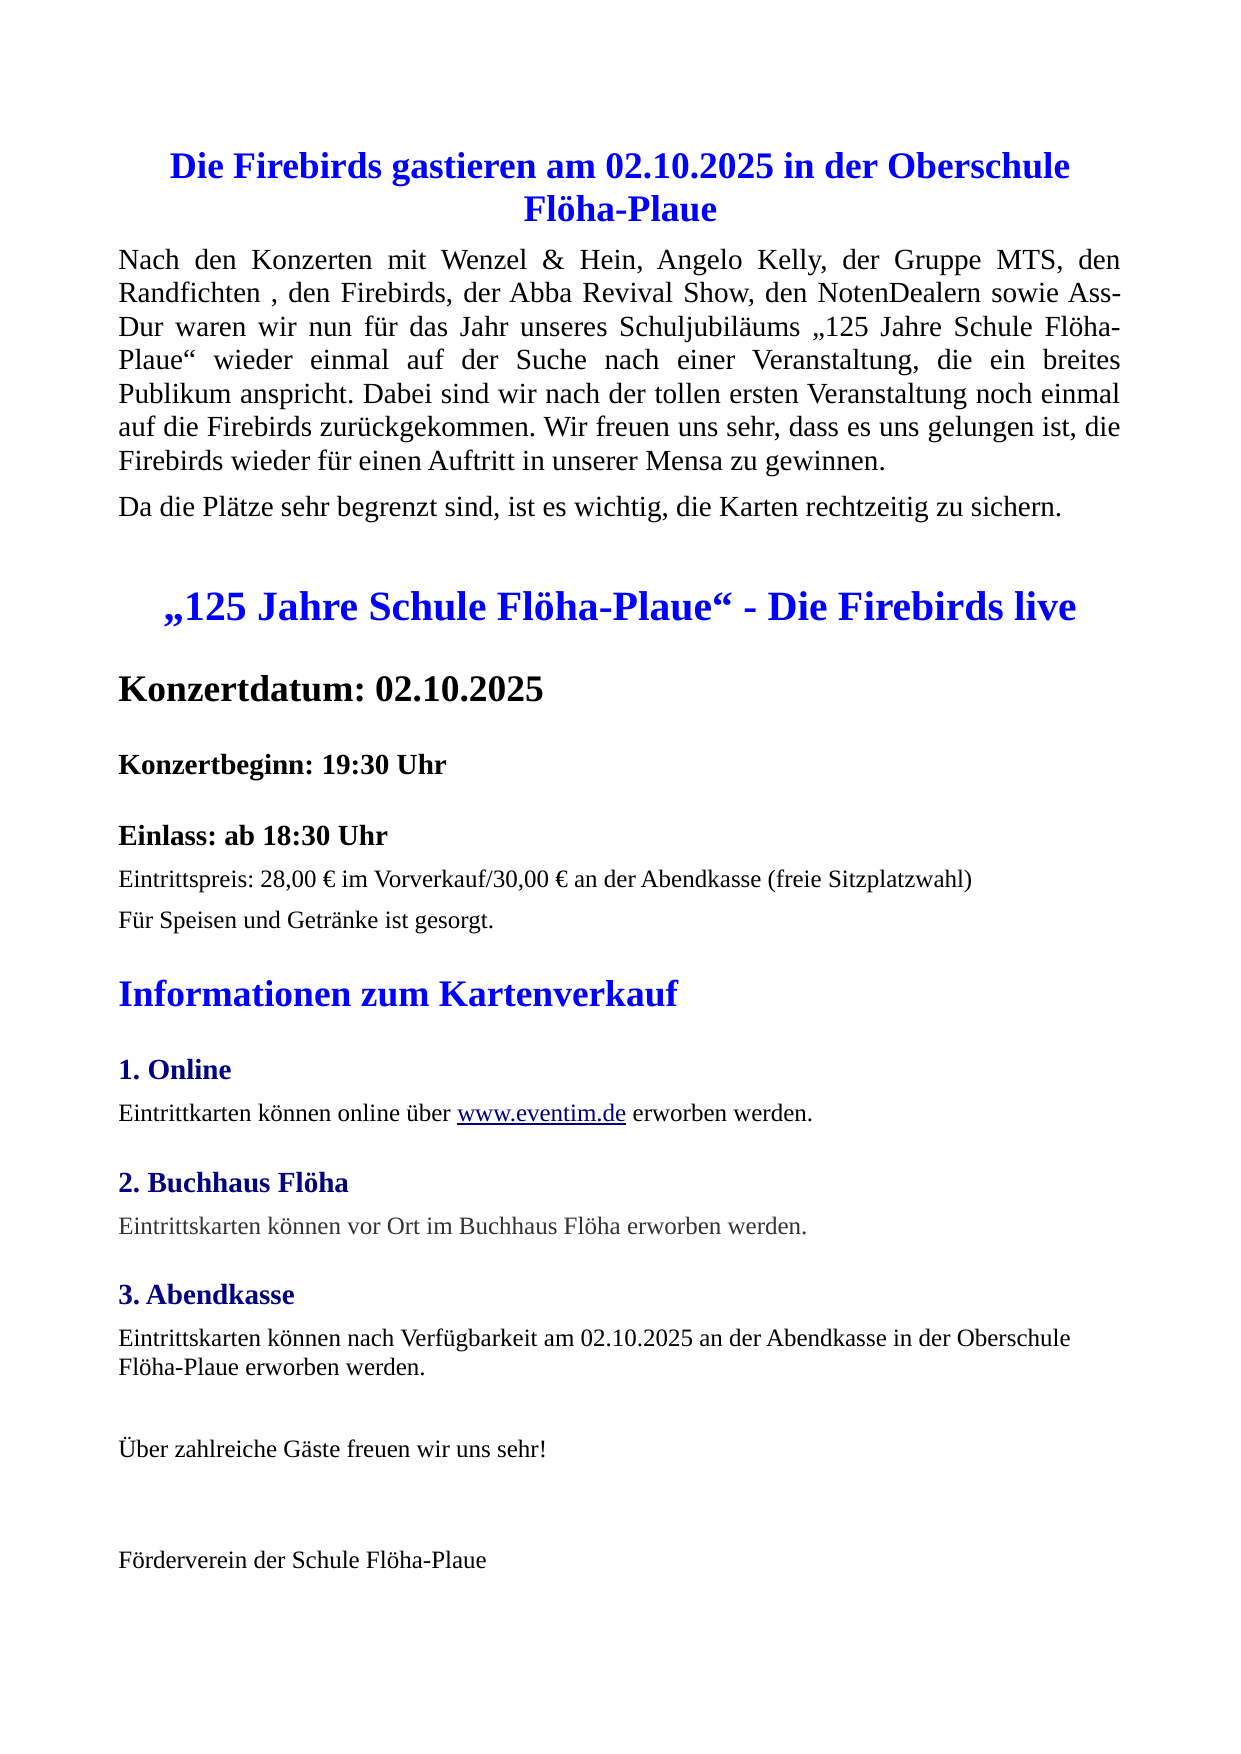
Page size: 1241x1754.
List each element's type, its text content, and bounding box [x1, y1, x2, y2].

subtitle Konzertbeginn: 19:30 Uhr [118, 747, 1122, 781]
text Nach den Konzerten mit Wenzel & Hein, Angelo Kelly, der Gruppe MTS, den Randfichten , den Firebirds, der Abba Revival Show, den NotenDealern sowie Ass-Dur waren wir nun für das Jahr unseres Schuljubiläums „125 Jahre Schule Flöha-Plaue“ wieder einmal auf der Suche nach einer Veranstaltung, die ein breites Publikum anspricht. Dabei sind wir nach der tollen ersten Veranstaltung noch einmal auf die Firebirds zurückgekommen. Wir freuen uns sehr, dass es uns gelungen ist, die Firebirds wieder für einen Auftritt in unserer Mensa zu gewinnen. [118, 242, 1122, 477]
text Eintrittskarten können vor Ort im Buchhaus Flöha erworben werden. [118, 1211, 1122, 1239]
text Für Speisen und Getränke ist gesorgt. [118, 906, 1122, 934]
text Eintrittkarten können online über www.eventim.de erworben werden. [118, 1098, 1122, 1127]
subtitle 1. Online [118, 1052, 1122, 1086]
subtitle Informationen zum Kartenverkauf [118, 972, 1122, 1015]
subtitle Die Firebirds gastieren am 02.10.2025 in der Oberschule Flöha-Plaue [118, 143, 1122, 229]
text „125 Jahre Schule Flöha-Plaue“ - Die Firebirds live [118, 581, 1122, 629]
text Da die Plätze sehr begrenzt sind, ist es wichtig, die Karten rechtzeitig zu sichern. [118, 489, 1122, 523]
text Über zahlreiche Gäste freuen wir uns sehr! [118, 1434, 1122, 1463]
subtitle 3. Abendkasse [118, 1277, 1122, 1311]
text Eintrittskarten können nach Verfügbarkeit am 02.10.2025 an der Abendkasse in der Oberschule Flöha-Plaue erworben werden. [118, 1323, 1122, 1381]
text Eintrittspreis: 28,00 € im Vorverkauf/30,00 € an der Abendkasse (freie Sitzplatzwahl) [118, 864, 1122, 893]
subtitle Einlass: ab 18:30 Uhr [118, 818, 1122, 852]
subtitle 2. Buchhaus Flöha [118, 1165, 1122, 1198]
text Förderverein der Schule Flöha-Plaue [118, 1517, 1122, 1574]
subtitle Konzertdatum: 02.10.2025 [118, 667, 1122, 710]
